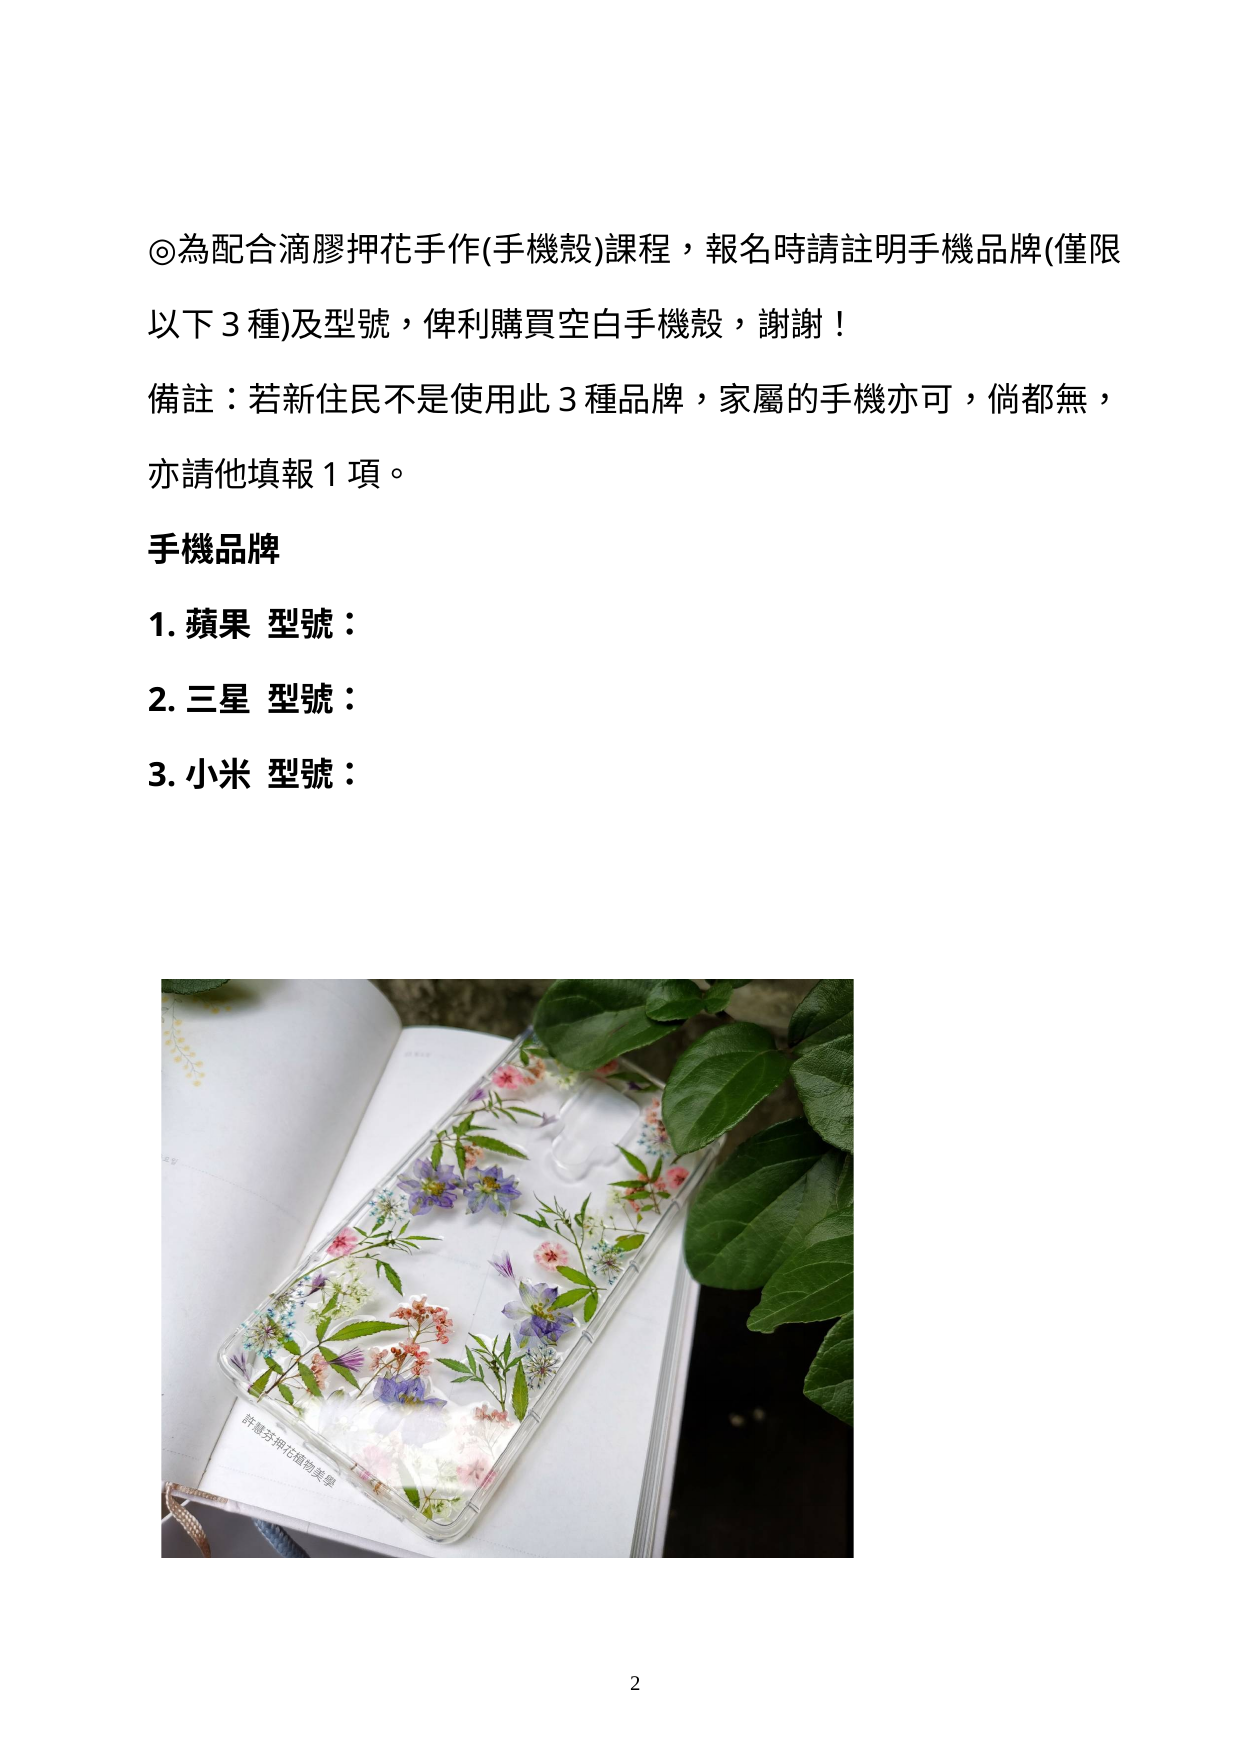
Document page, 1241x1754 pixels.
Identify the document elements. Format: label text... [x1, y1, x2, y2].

text 備註：若新住民不是使用此3種品牌，家屬的手機亦可，倘都無，亦請他填報1項。 [148, 359, 1122, 509]
list 小米 型號： [148, 734, 1122, 809]
list 三星 型號： [148, 659, 1122, 734]
picture [161, 979, 854, 1558]
list 蘋果 型號： [148, 584, 1122, 659]
text 手機品牌 [148, 509, 1122, 584]
text ◎為配合滴膠押花手作(手機殼)課程，報名時請註明手機品牌(僅限以下3種)及型號，俾利購買空白手機殼，謝謝！ [148, 209, 1122, 359]
